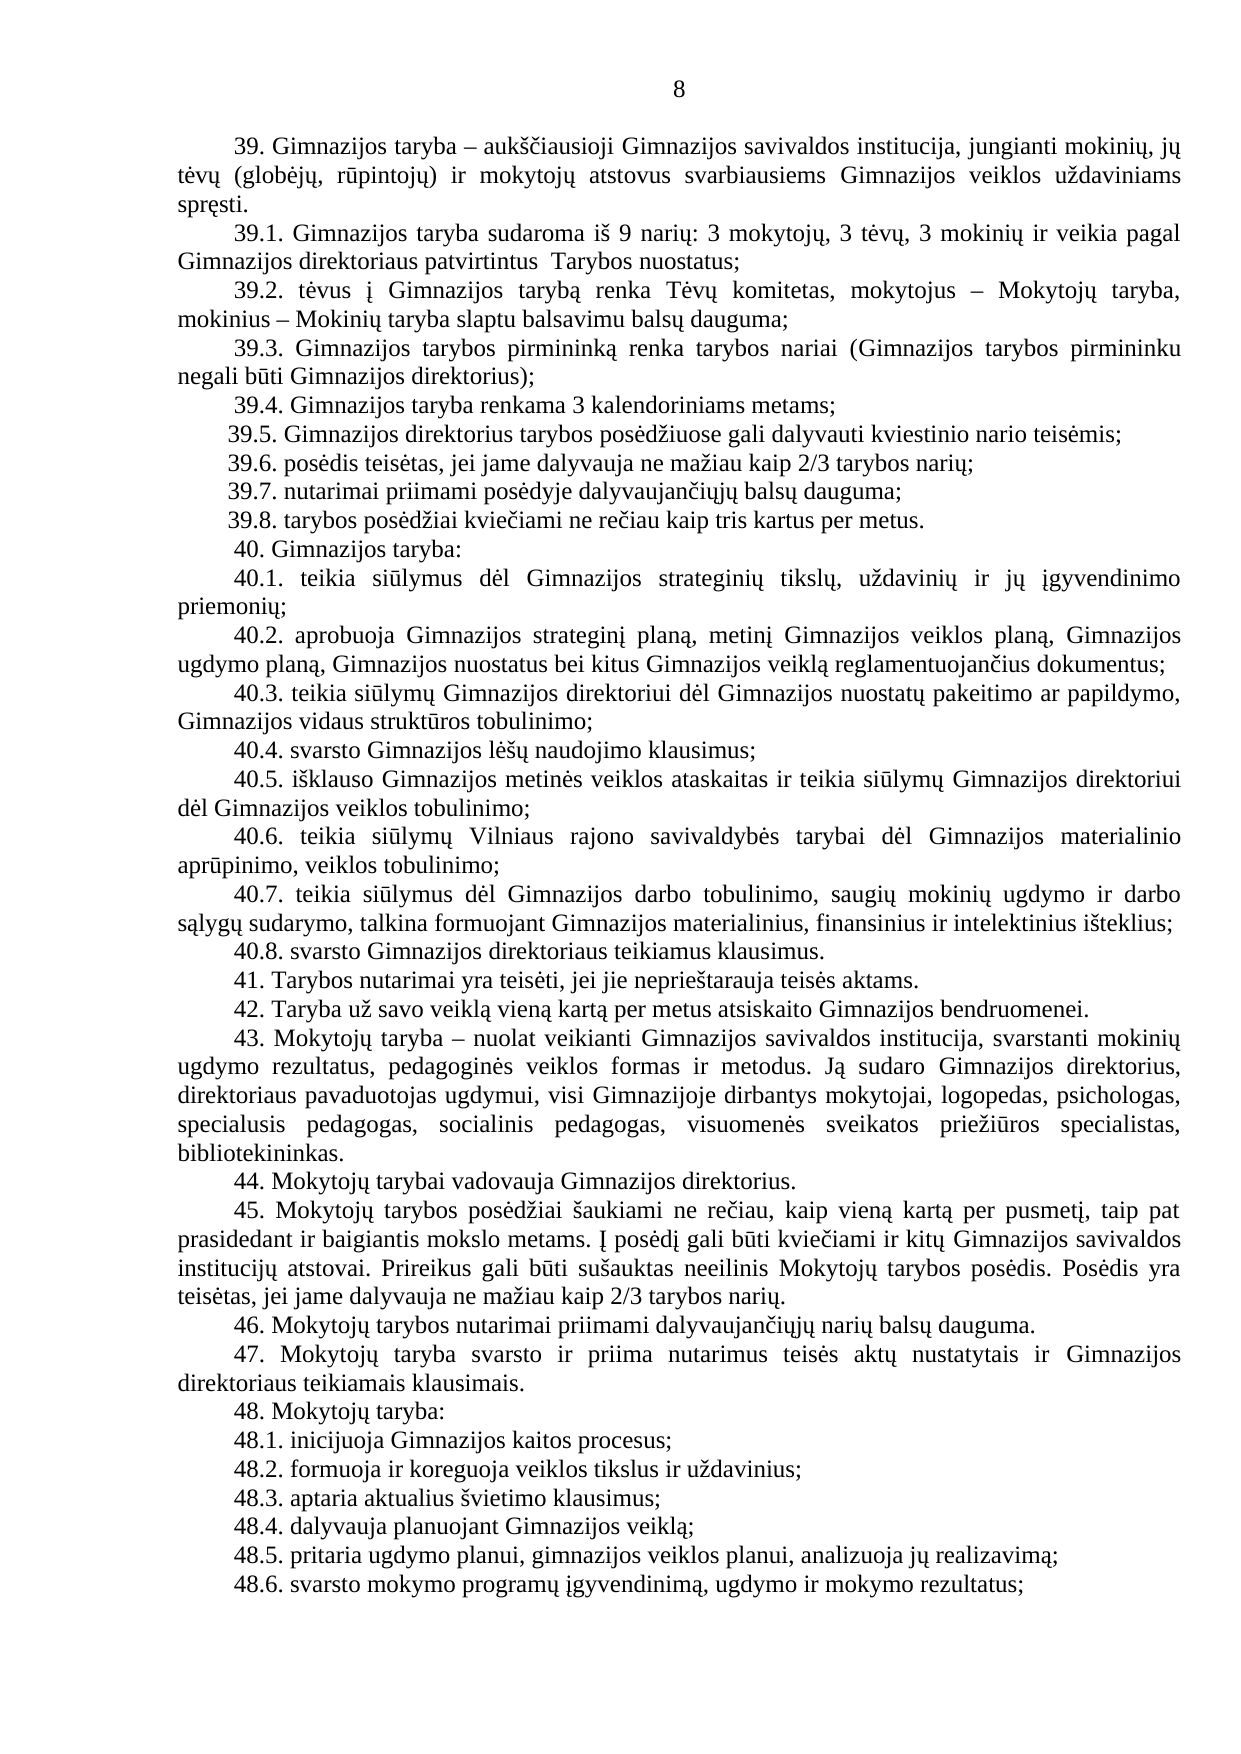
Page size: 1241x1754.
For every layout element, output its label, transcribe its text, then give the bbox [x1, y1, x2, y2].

text 48.4. dalyvauja planuojant Gimnazijos veiklą; [177, 1511, 1172, 1540]
text 39.7. nutarimai priimami posėdyje dalyvaujančiųjų balsų dauguma; [177, 476, 1181, 505]
text 48.5. pritaria ugdymo planui, gimnazijos veiklos planui, analizuoja jų realizavimą; [177, 1540, 1172, 1569]
text 40.7. teikia siūlymus dėl Gimnazijos darbo tobulinimo, saugių mokinių ugdymo ir darbo sąlygų sudarymo, talkina formuojant Gimnazijos materialinius, finansinius ir intelektinius išteklius; [177, 879, 1181, 936]
text 39.2. tėvus į Gimnazijos tarybą renka Tėvų komitetas, mokytojus – Mokytojų taryba, mokinius – Mokinių taryba slaptu balsavimu balsų dauguma; [177, 275, 1181, 333]
text 39.3. Gimnazijos tarybos pirmininką renka tarybos nariai (Gimnazijos tarybos pirmininku negali būti Gimnazijos direktorius); [177, 333, 1181, 390]
text 39. Gimnazijos taryba – aukščiausioji Gimnazijos savivaldos institucija, jungianti mokinių, jų tėvų (globėjų, rūpintojų) ir mokytojų atstovus svarbiausiems Gimnazijos veiklos uždaviniams spręsti. [177, 131, 1181, 218]
text 40.4. svarsto Gimnazijos lėšų naudojimo klausimus; [177, 735, 1181, 764]
text 42. Taryba už savo veiklą vieną kartą per metus atsiskaito Gimnazijos bendruomenei. [177, 994, 1181, 1023]
text 44. Mokytojų tarybai vadovauja Gimnazijos direktorius. [177, 1166, 1181, 1195]
text 48.6. svarsto mokymo programų įgyvendinimą, ugdymo ir mokymo rezultatus; [177, 1569, 1172, 1598]
text 41. Tarybos nutarimai yra teisėti, jei jie neprieštarauja teisės aktams. [177, 965, 1181, 994]
text 39.5. Gimnazijos direktorius tarybos posėdžiuose gali dalyvauti kviestinio nario teisėmis; [177, 419, 1181, 448]
text 40. Gimnazijos taryba: [177, 534, 1181, 563]
text 39.1. Gimnazijos taryba sudaroma iš 9 narių: 3 mokytojų, 3 tėvų, 3 mokinių ir veikia pagal Gimnazijos direktoriaus patvirtintus Tarybos nuostatus; [177, 218, 1181, 275]
text 40.6. teikia siūlymų Vilniaus rajono savivaldybės tarybai dėl Gimnazijos materialinio aprūpinimo, veiklos tobulinimo; [177, 821, 1181, 879]
text 48.2. formuoja ir koreguoja veiklos tikslus ir uždavinius; [177, 1454, 1172, 1483]
text 39.6. posėdis teisėtas, jei jame dalyvauja ne mažiau kaip 2/3 tarybos narių; [177, 448, 1181, 476]
text 40.2. aprobuoja Gimnazijos strateginį planą, metinį Gimnazijos veiklos planą, Gimnazijos ugdymo planą, Gimnazijos nuostatus bei kitus Gimnazijos veiklą reglamentuojančius dokumentus; [177, 620, 1181, 678]
text 39.8. tarybos posėdžiai kviečiami ne rečiau kaip tris kartus per metus. [177, 505, 1181, 534]
text 47. Mokytojų taryba svarsto ir priima nutarimus teisės aktų nustatytais ir Gimnazijos direktoriaus teikiamais klausimais. [177, 1339, 1181, 1396]
text 48.3. aptaria aktualius švietimo klausimus; [177, 1483, 1172, 1511]
text 40.5. išklauso Gimnazijos metinės veiklos ataskaitas ir teikia siūlymų Gimnazijos direktoriui dėl Gimnazijos veiklos tobulinimo; [177, 764, 1181, 821]
text 40.3. teikia siūlymų Gimnazijos direktoriui dėl Gimnazijos nuostatų pakeitimo ar papildymo, Gimnazijos vidaus struktūros tobulinimo; [177, 678, 1181, 735]
text 46. Mokytojų tarybos nutarimai priimami dalyvaujančiųjų narių balsų dauguma. [177, 1310, 1181, 1339]
text 40.1. teikia siūlymus dėl Gimnazijos strateginių tikslų, uždavinių ir jų įgyvendinimo priemonių; [177, 563, 1181, 620]
text 43. Mokytojų taryba – nuolat veikianti Gimnazijos savivaldos institucija, svarstanti mokinių ugdymo rezultatus, pedagoginės veiklos formas ir metodus. Ją sudaro Gimnazijos direktorius, direktoriaus pavaduotojas ugdymui, visi Gimnazijoje dirbantys mokytojai, logopedas, psichologas, specialusis pedagogas, socialinis pedagogas, visuomenės sveikatos priežiūros specialistas, bibliotekininkas. [177, 1023, 1181, 1166]
text 48. Mokytojų taryba: [177, 1396, 1181, 1425]
text 39.4. Gimnazijos taryba renkama 3 kalendoriniams metams; [177, 390, 1181, 419]
text 45. Mokytojų tarybos posėdžiai šaukiami ne rečiau, kaip vieną kartą per pusmetį, taip pat prasidedant ir baigiantis mokslo metams. Į posėdį gali būti kviečiami ir kitų Gimnazijos savivaldos institucijų atstovai. Prireikus gali būti sušauktas neeilinis Mokytojų tarybos posėdis. Posėdis yra teisėtas, jei jame dalyvauja ne mažiau kaip 2/3 tarybos narių. [177, 1195, 1181, 1310]
text 48.1. inicijuoja Gimnazijos kaitos procesus; [177, 1425, 1172, 1454]
text 40.8. svarsto Gimnazijos direktoriaus teikiamus klausimus. [177, 936, 1181, 965]
